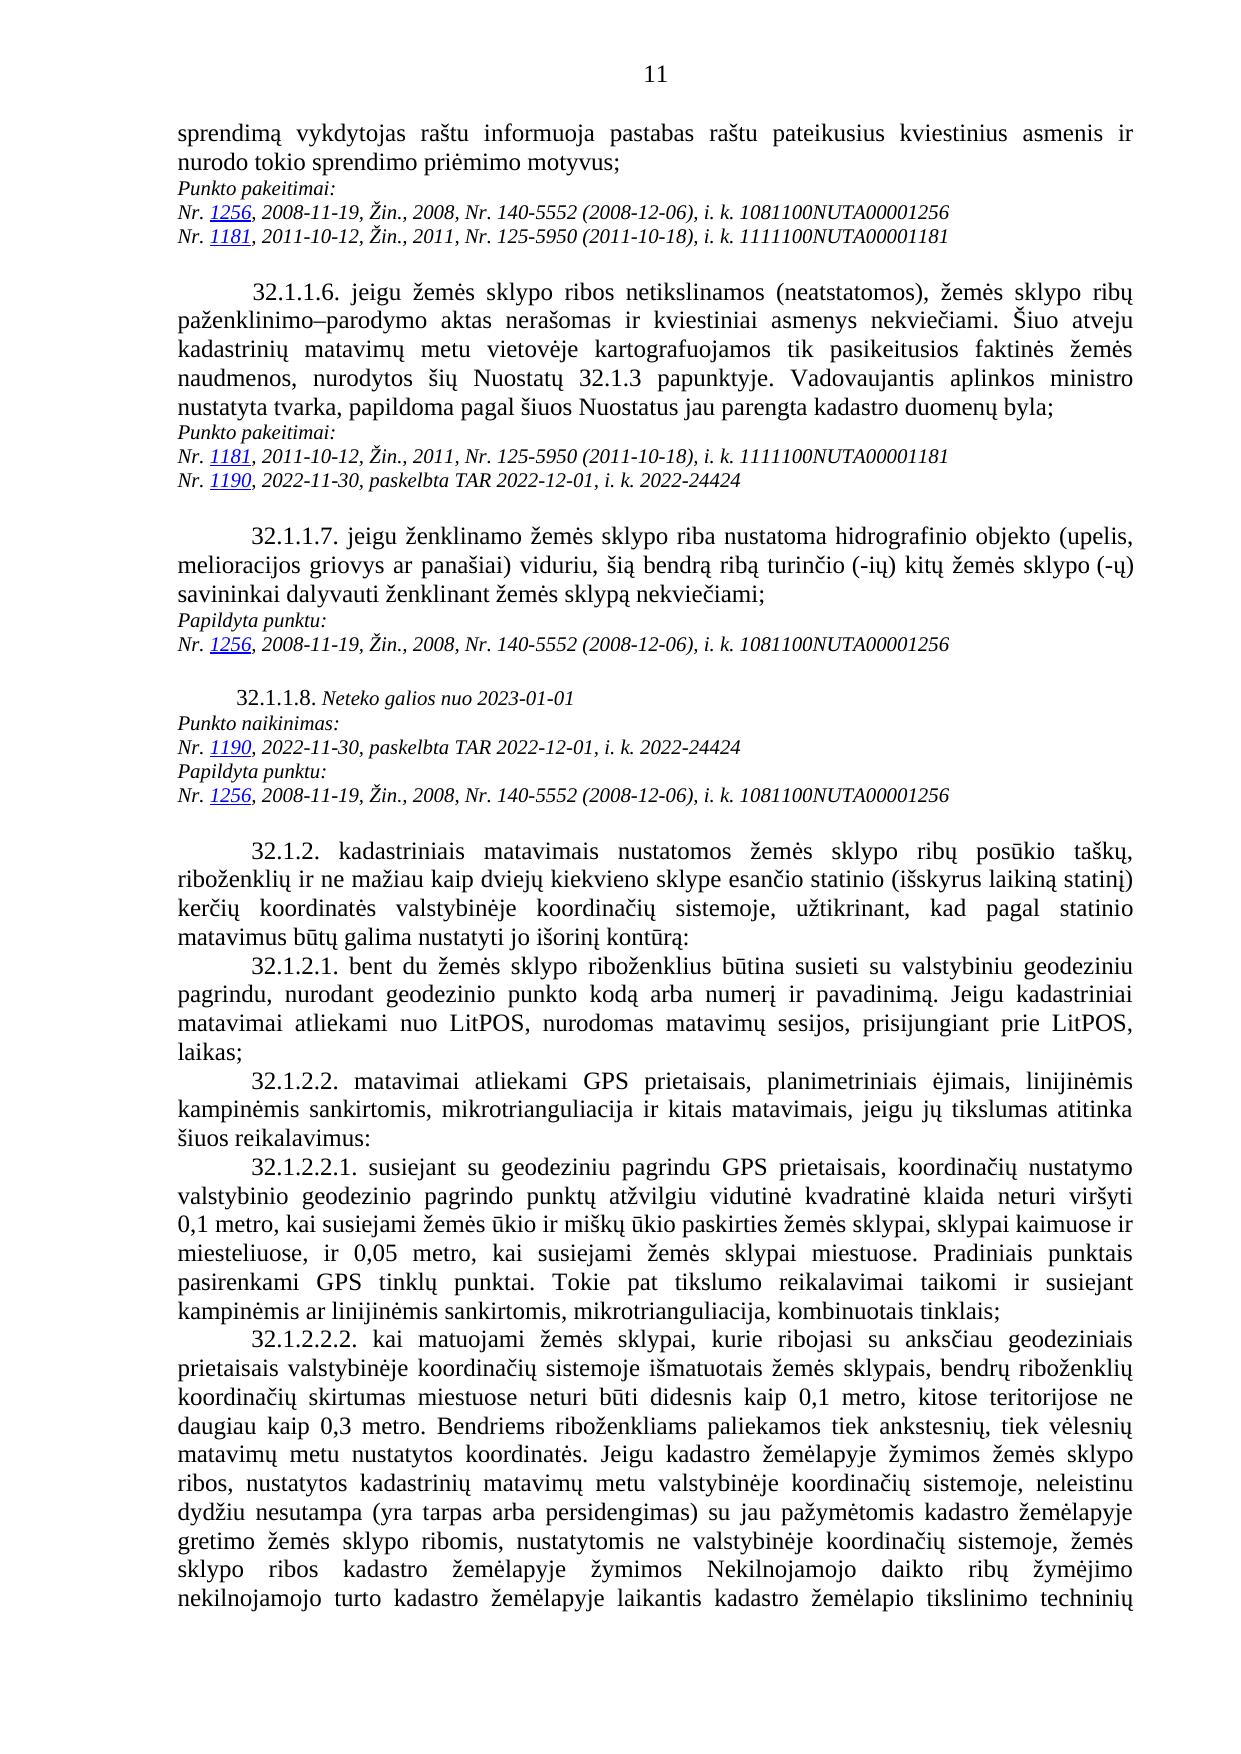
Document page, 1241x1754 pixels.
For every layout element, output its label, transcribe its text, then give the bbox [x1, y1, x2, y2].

text Punkto pakeitimai: [177, 420, 1134, 444]
text 32.1.1.7. jeigu ženklinamo žemės sklypo riba nustatoma hidrografinio objekto (upelis, melioracijos griovys ar panašiai) viduriu, šią bendrą ribą turinčio (-ių) kitų žemės sklypo (-ų) savininkai dalyvauti ženklinant žemės sklypą nekviečiami; [177, 521, 1134, 607]
text Punkto naikinimas: [177, 711, 1134, 735]
text Nr. 1256, 2008-11-19, Žin., 2008, Nr. 140-5552 (2008-12-06), i. k. 1081100NUTA00001256 [177, 200, 1134, 224]
text Nr. 1190, 2022-11-30, paskelbta TAR 2022-12-01, i. k. 2022-24424 [177, 735, 1134, 759]
text Papildyta punktu: [177, 607, 1134, 632]
text Nr. 1256, 2008-11-19, Žin., 2008, Nr. 140-5552 (2008-12-06), i. k. 1081100NUTA00001256 [177, 632, 1134, 656]
text Punkto pakeitimai: [177, 176, 1134, 200]
text Nr. 1256, 2008-11-19, Žin., 2008, Nr. 140-5552 (2008-12-06), i. k. 1081100NUTA00001256 [177, 783, 1134, 807]
text 32.1.2.2.2. kai matuojami žemės sklypai, kurie ribojasi su anksčiau geodeziniais prietaisais valstybinėje koordinačių sistemoje išmatuotais žemės sklypais, bendrų riboženklių koordinačių skirtumas miestuose neturi būti didesnis kaip 0,1 metro, kitose teritorijose ne daugiau kaip 0,3 metro. Bendriems riboženkliams paliekamos tiek ankstesnių, tiek vėlesnių matavimų metu nustatytos koordinatės. Jeigu kadastro žemėlapyje žymimos žemės sklypo ribos, nustatytos kadastrinių matavimų metu valstybinėje koordinačių sistemoje, neleistinu dydžiu nesutampa (yra tarpas arba persidengimas) su jau pažymėtomis kadastro žemėlapyje gretimo žemės sklypo ribomis, nustatytomis ne valstybinėje koordinačių sistemoje, žemės sklypo ribos kadastro žemėlapyje žymimos Nekilnojamojo daikto ribų žymėjimo nekilnojamojo turto kadastro žemėlapyje laikantis kadastro žemėlapio tikslinimo techninių [177, 1324, 1134, 1612]
text 32.1.2.1. bent du žemės sklypo riboženklius būtina susieti su valstybiniu geodeziniu pagrindu, nurodant geodezinio punkto kodą arba numerį ir pavadinimą. Jeigu kadastriniai matavimai atliekami nuo LitPOS, nurodomas matavimų sesijos, prisijungiant prie LitPOS, laikas; [177, 951, 1134, 1066]
text 32.1.2.2.1. susiejant su geodeziniu pagrindu GPS prietaisais, koordinačių nustatymo valstybinio geodezinio pagrindo punktų atžvilgiu vidutinė kvadratinė klaida neturi viršyti 0,1 metro, kai susiejami žemės ūkio ir miškų ūkio paskirties žemės sklypai, sklypai kaimuose ir miesteliuose, ir 0,05 metro, kai susiejami žemės sklypai miestuose. Pradiniais punktais pasirenkami GPS tinklų punktai. Tokie pat tikslumo reikalavimai taikomi ir susiejant kampinėmis ar linijinėmis sankirtomis, mikrotrianguliacija, kombinuotais tinklais; [177, 1152, 1134, 1324]
text Nr. 1190, 2022-11-30, paskelbta TAR 2022-12-01, i. k. 2022-24424 [177, 468, 1134, 492]
text 32.1.2.2. matavimai atliekami GPS prietaisais, planimetriniais ėjimais, linijinėmis kampinėmis sankirtomis, mikrotrianguliacija ir kitais matavimais, jeigu jų tikslumas atitinka šiuos reikalavimus: [177, 1066, 1134, 1152]
text sprendimą vykdytojas raštu informuoja pastabas raštu pateikusius kviestinius asmenis ir nurodo tokio sprendimo priėmimo motyvus; [177, 118, 1134, 176]
text 32.1.2. kadastriniais matavimais nustatomos žemės sklypo ribų posūkio taškų, riboženklių ir ne mažiau kaip dviejų kiekvieno sklype esančio statinio (išskyrus laikiną statinį) kerčių koordinatės valstybinėje koordinačių sistemoje, užtikrinant, kad pagal statinio matavimus būtų galima nustatyti jo išorinį kontūrą: [177, 836, 1134, 951]
text Papildyta punktu: [177, 759, 1134, 783]
text 32.1.1.6. jeigu žemės sklypo ribos netikslinamos (neatstatomos), žemės sklypo ribų paženklinimo–parodymo aktas nerašomas ir kviestiniai asmenys nekviečiami. Šiuo atveju kadastrinių matavimų metu vietovėje kartografuojamos tik pasikeitusios faktinės žemės naudmenos, nurodytos šių Nuostatų 32.1.3 papunktyje. Vadovaujantis aplinkos ministro nustatyta tvarka, papildoma pagal šiuos Nuostatus jau parengta kadastro duomenų byla; [177, 277, 1134, 420]
text 32.1.1.8. Neteko galios nuo 2023-01-01 [177, 684, 1134, 711]
text Nr. 1181, 2011-10-12, Žin., 2011, Nr. 125-5950 (2011-10-18), i. k. 1111100NUTA00001181 [177, 224, 1134, 248]
text Nr. 1181, 2011-10-12, Žin., 2011, Nr. 125-5950 (2011-10-18), i. k. 1111100NUTA00001181 [177, 444, 1134, 468]
